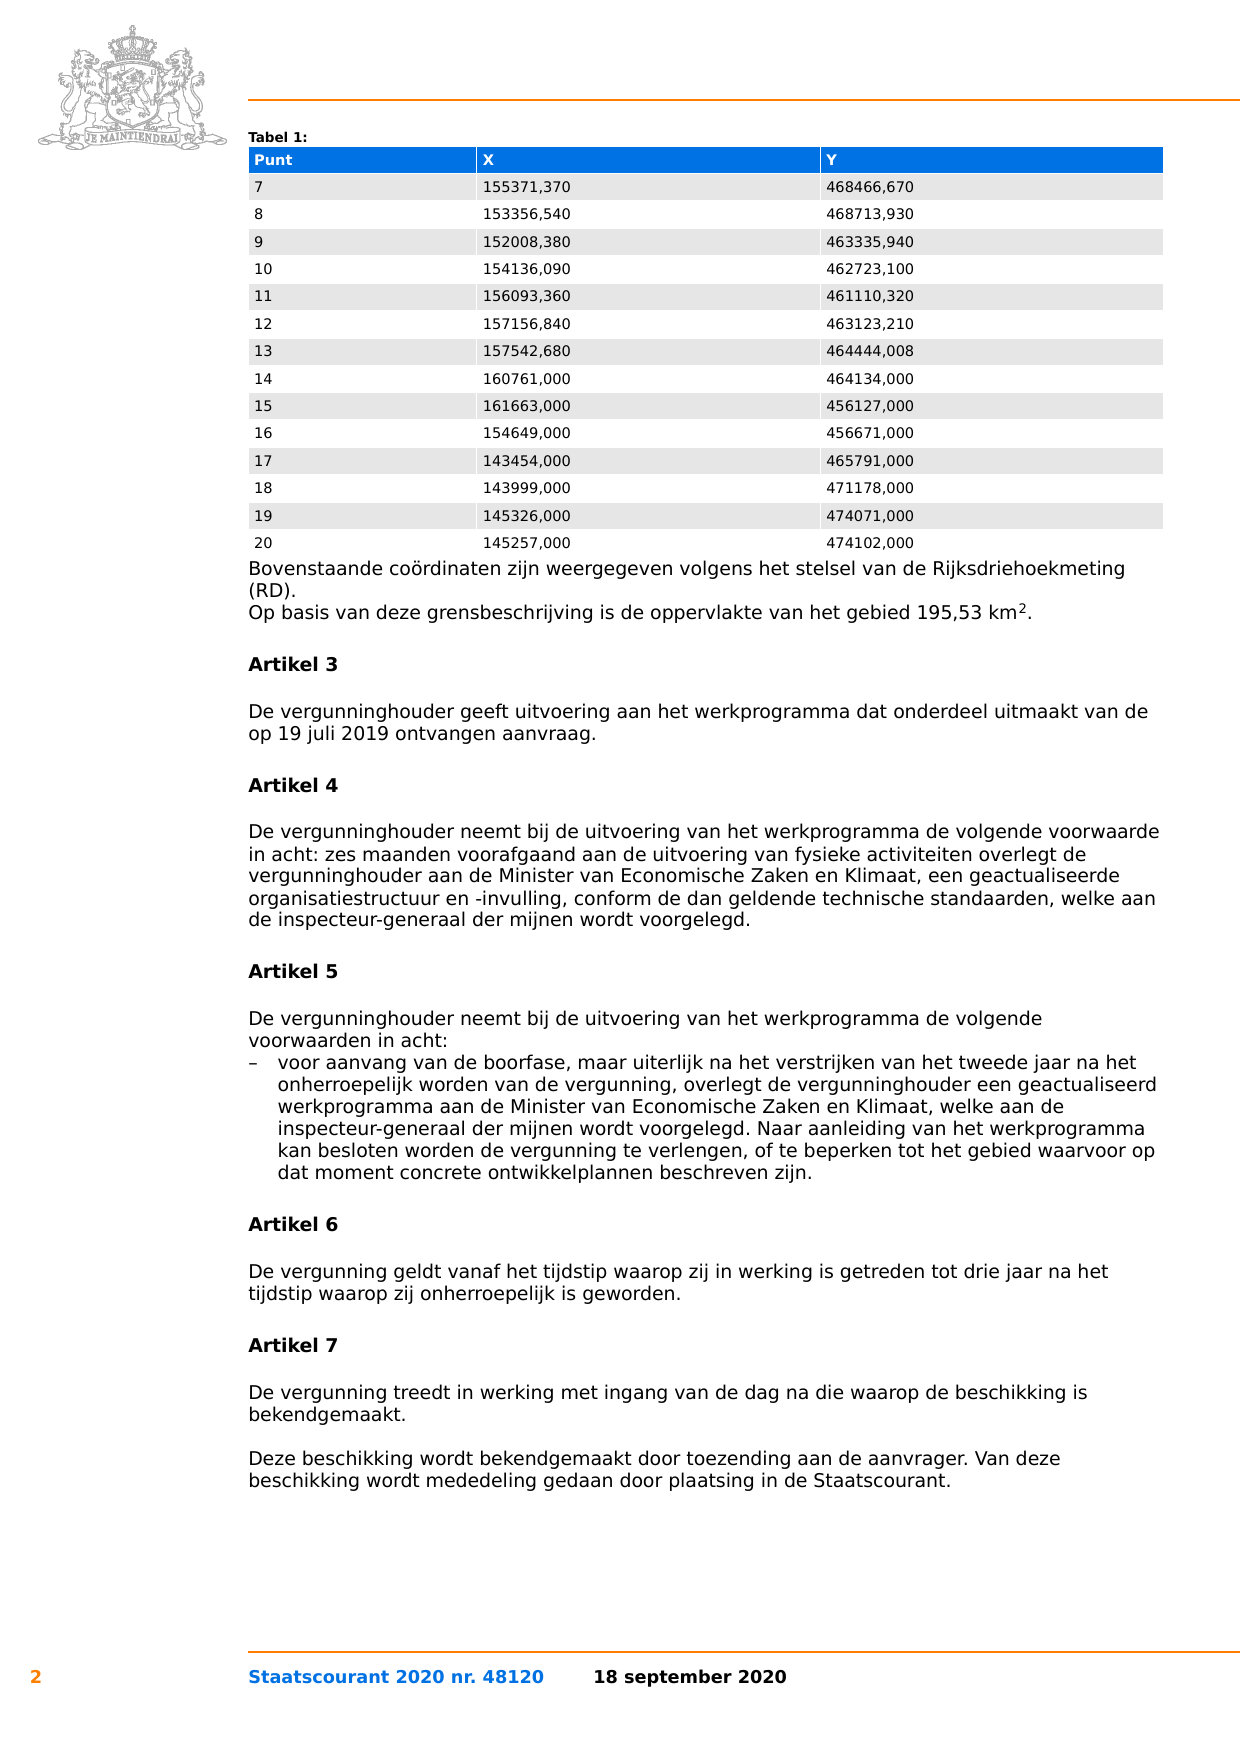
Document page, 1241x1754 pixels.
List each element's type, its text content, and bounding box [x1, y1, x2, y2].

table_cell Y [821, 147, 1163, 173]
text Op basis van deze grensbeschrijving is de oppervlakte van het gebied 195,53 km2. [248, 602, 1163, 623]
table_cell 14 [249, 366, 476, 392]
table_cell 12 [249, 311, 476, 337]
table_cell 153356,540 [477, 201, 820, 228]
table_cell 155371,370 [477, 174, 820, 200]
table_cell 18 [249, 475, 476, 502]
table_cell 156093,360 [477, 284, 820, 310]
subtitle Artikel 4 [248, 774, 1163, 796]
table_cell 456671,000 [821, 421, 1163, 447]
table_cell 154136,090 [477, 256, 820, 283]
table_cell 161663,000 [477, 393, 820, 419]
subtitle Artikel 3 [248, 653, 1163, 676]
text Bovenstaande coördinaten zijn weergegeven volgens het stelsel van de Rijksdriehoekmeting (RD). [248, 558, 1163, 602]
table_cell 19 [249, 503, 476, 529]
table_cell 468466,670 [821, 174, 1163, 200]
text De vergunninghouder neemt bij de uitvoering van het werkprogramma de volgende voorwaarden in acht: [248, 1008, 1163, 1052]
table_cell 456127,000 [821, 393, 1163, 419]
table_cell 474071,000 [821, 503, 1163, 529]
table_cell 474102,000 [821, 530, 1163, 557]
table_cell 143454,000 [477, 448, 820, 474]
table_cell 157156,840 [477, 311, 820, 337]
table_cell 468713,930 [821, 201, 1163, 228]
text Deze beschikking wordt bekendgemaakt door toezending aan de aanvrager. Van deze beschikking wordt mededeling gedaan door plaatsing in de Staatscourant. [248, 1448, 1163, 1492]
table_cell 152008,380 [477, 229, 820, 255]
text De vergunning geldt vanaf het tijdstip waarop zij in werking is getreden tot drie jaar na het tijdstip waarop zij onherroepelijk is geworden. [248, 1261, 1163, 1305]
table_cell 145326,000 [477, 503, 820, 529]
subtitle Artikel 7 [248, 1335, 1163, 1357]
table_cell 20 [249, 530, 476, 557]
table_cell 461110,320 [821, 284, 1163, 310]
table_cell 462723,100 [821, 256, 1163, 283]
table_cell 157542,680 [477, 339, 820, 365]
table_cell 8 [249, 201, 476, 228]
table_cell X [477, 147, 820, 173]
table_cell 15 [249, 393, 476, 419]
table_cell 471178,000 [821, 475, 1163, 502]
table_cell 9 [249, 229, 476, 255]
table_cell 17 [249, 448, 476, 474]
table_header Tabel 1: [248, 130, 1163, 146]
table_cell 463123,210 [821, 311, 1163, 337]
text De vergunning treedt in werking met ingang van de dag na die waarop de beschikking is bekendgemaakt. [248, 1382, 1163, 1426]
table_cell 463335,940 [821, 229, 1163, 255]
table_cell 464444,008 [821, 339, 1163, 365]
subtitle Artikel 5 [248, 961, 1163, 983]
table_cell 464134,000 [821, 366, 1163, 392]
table_cell Punt [249, 147, 476, 173]
table_cell 10 [249, 256, 476, 283]
subtitle Artikel 6 [248, 1214, 1163, 1236]
table_cell 16 [249, 421, 476, 447]
table_cell 11 [249, 284, 476, 310]
text – voor aanvang van de boorfase, maar uiterlijk na het verstrijken van het tweede jaar na het onherroepelijk worden van de vergunning, overlegt de vergunninghouder een geactualiseerd werkprogramma aan de Minister van Economische Zaken en Klimaat, welke aan de inspecteur-generaal der mijnen wordt voorgelegd. Naar aanleiding van het werkprogramma kan besloten worden de vergunning te verlengen, of te beperken tot het gebied waarvoor op dat moment concrete ontwikkelplannen beschreven zijn. [248, 1052, 1163, 1184]
picture [38, 25, 227, 150]
text De vergunninghouder geeft uitvoering aan het werkprogramma dat onderdeel uitmaakt van de op 19 juli 2019 ontvangen aanvraag. [248, 701, 1163, 744]
table_cell 160761,000 [477, 366, 820, 392]
table_cell 143999,000 [477, 475, 820, 502]
table_cell 154649,000 [477, 421, 820, 447]
table_cell 465791,000 [821, 448, 1163, 474]
text De vergunninghouder neemt bij de uitvoering van het werkprogramma de volgende voorwaarde in acht: zes maanden voorafgaand aan de uitvoering van fysieke activiteiten overlegt de vergunninghouder aan de Minister van Economische Zaken en Klimaat, een geactualiseerde organisatiestructuur en -invulling, conform de dan geldende technische standaarden, welke aan de inspecteur-generaal der mijnen wordt voorgelegd. [248, 821, 1163, 931]
table_cell 145257,000 [477, 530, 820, 557]
table_cell 7 [249, 174, 476, 200]
table_cell 13 [249, 339, 476, 365]
